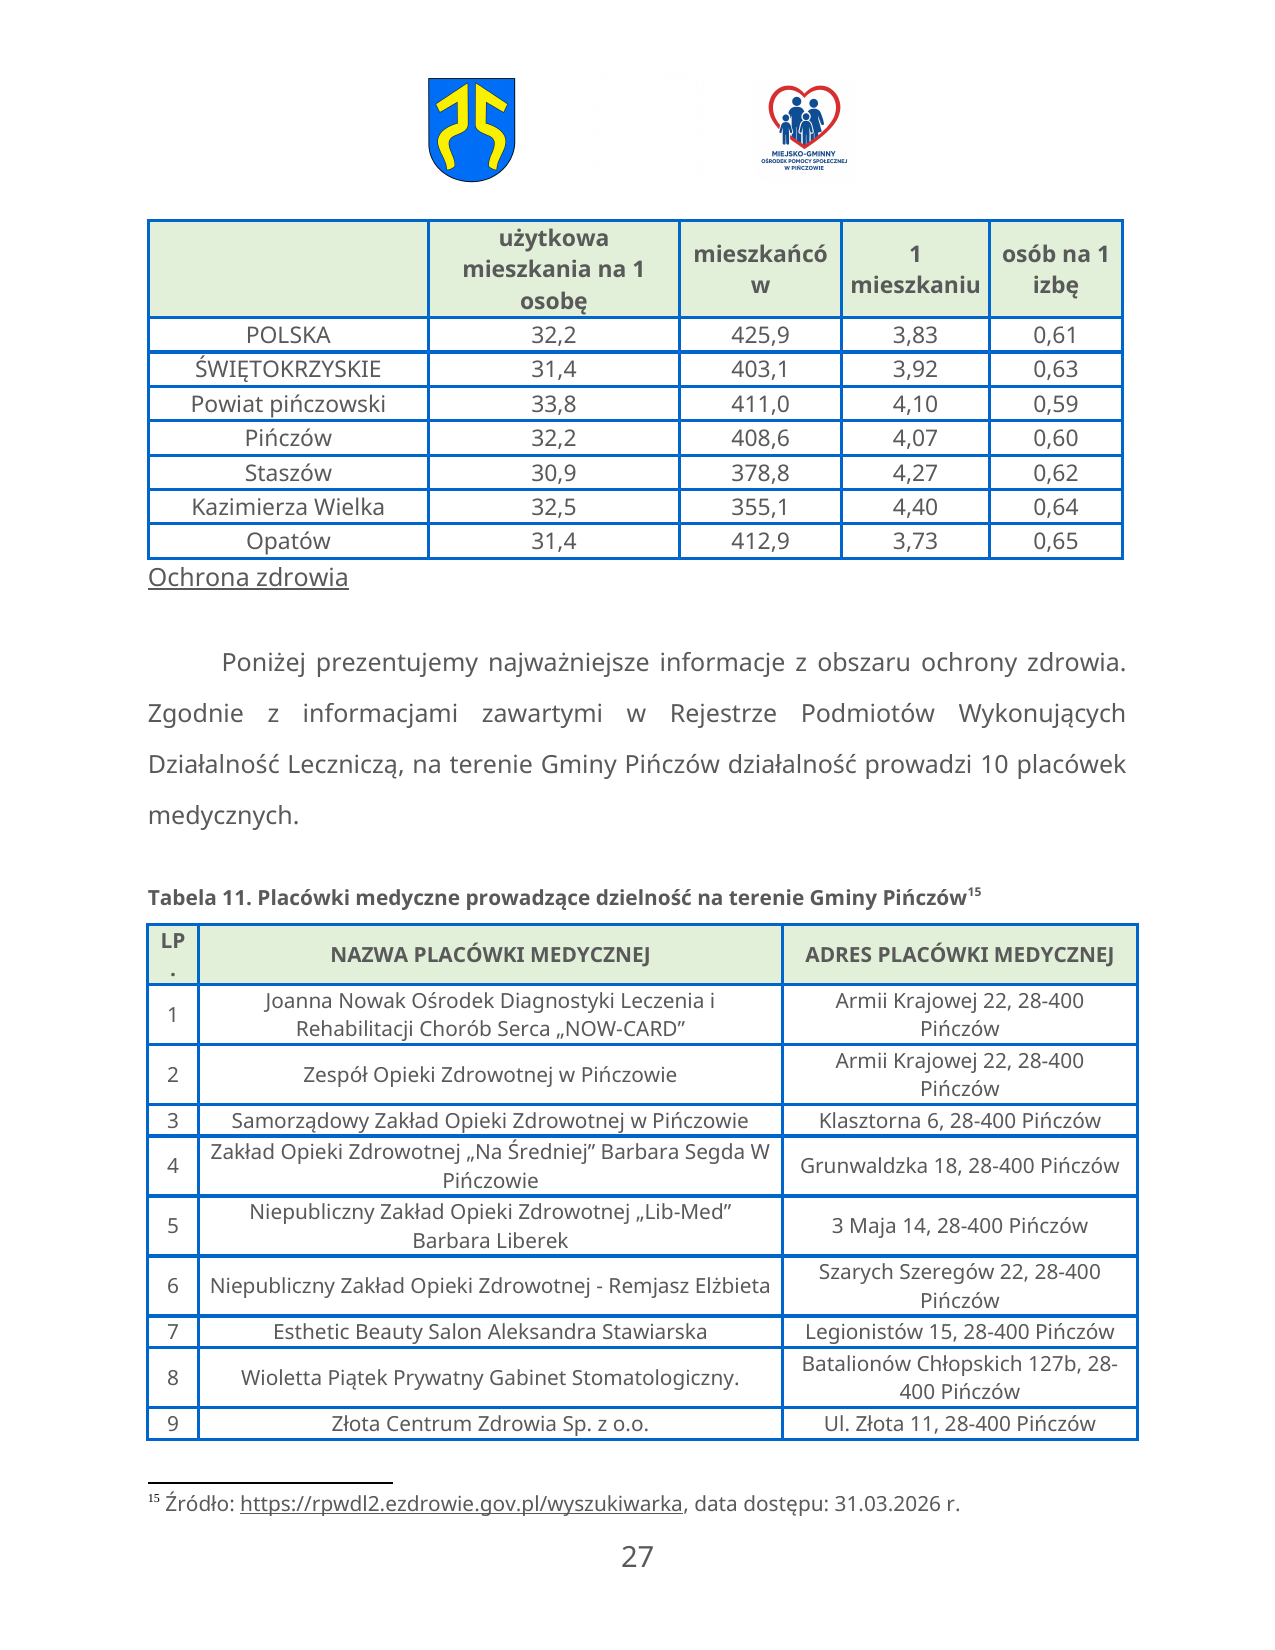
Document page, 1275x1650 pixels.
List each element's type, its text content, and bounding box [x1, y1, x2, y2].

text Ochrona zdrowia [148, 560, 1127, 594]
table_cell 4 [149, 1138, 197, 1194]
table_cell 4,07 [843, 422, 988, 453]
table_cell 4,27 [843, 457, 988, 488]
table_cell 3 Maja 14, 28-400 Pińczów [784, 1198, 1136, 1254]
table_cell POLSKA [150, 319, 427, 350]
table_cell 4,10 [843, 388, 988, 419]
table_cell Armii Krajowej 22, 28-400 Pińczów [784, 1046, 1136, 1103]
table_cell Złota Centrum Zdrowia Sp. z o.o. [200, 1409, 781, 1437]
table_cell 3,92 [843, 354, 988, 385]
table_cell Szarych Szeregów 22, 28-400 Pińczów [784, 1258, 1136, 1314]
table_header LP. [149, 926, 197, 983]
table_cell 31,4 [430, 525, 678, 557]
table_cell 0,61 [991, 319, 1121, 350]
table_header użytkowa mieszkania na 1 osobę [430, 222, 678, 316]
table_cell 355,1 [681, 491, 840, 522]
table_cell 425,9 [681, 319, 840, 350]
table_cell 4,40 [843, 491, 988, 522]
table_cell 7 [149, 1318, 197, 1346]
picture [405, 73, 870, 186]
table_cell 8 [149, 1349, 197, 1406]
table_cell 408,6 [681, 422, 840, 453]
table_cell Joanna Nowak Ośrodek Diagnostyki Leczenia i Rehabilitacji Chorób Serca „NOW-CARD” [200, 986, 781, 1043]
table_cell 6 [149, 1258, 197, 1314]
table_cell Batalionów Chłopskich 127b, 28-400 Pińczów [784, 1349, 1136, 1406]
table_cell Zespół Opieki Zdrowotnej w Pińczowie [200, 1046, 781, 1103]
table_cell Klasztorna 6, 28-400 Pińczów [784, 1106, 1136, 1134]
table_cell ŚWIĘTOKRZYSKIE [150, 354, 427, 385]
table_cell 32,2 [430, 319, 678, 350]
table_cell 0,62 [991, 457, 1121, 488]
table_header 1 mieszkaniu [843, 222, 988, 316]
table_cell Kazimierza Wielka [150, 491, 427, 522]
table_cell 0,64 [991, 491, 1121, 522]
table_cell 30,9 [430, 457, 678, 488]
table_cell 31,4 [430, 354, 678, 385]
table_header [150, 222, 427, 316]
table_cell Powiat pińczowski [150, 388, 427, 419]
table_cell Zakład Opieki Zdrowotnej „Na Średniej” Barbara Segda W Pińczowie [200, 1138, 781, 1194]
text Tabela 11. Placówki medyczne prowadzące dzielność na terenie Gminy Pińczów [148, 883, 1127, 911]
table_cell 3,73 [843, 525, 988, 557]
table_cell 32,5 [430, 491, 678, 522]
table_cell Ul. Złota 11, 28-400 Pińczów [784, 1409, 1136, 1437]
table_cell Wioletta Piątek Prywatny Gabinet Stomatologiczny. [200, 1349, 781, 1406]
table_cell 32,2 [430, 422, 678, 453]
table_cell 378,8 [681, 457, 840, 488]
table_cell 411,0 [681, 388, 840, 419]
table_header osób na 1 izbę [991, 222, 1121, 316]
table_header mieszkańców [681, 222, 840, 316]
table_cell Grunwaldzka 18, 28-400 Pińczów [784, 1138, 1136, 1194]
table_cell Opatów [150, 525, 427, 557]
table_cell 2 [149, 1046, 197, 1103]
table_cell 0,59 [991, 388, 1121, 419]
table_cell 0,65 [991, 525, 1121, 557]
table_cell 403,1 [681, 354, 840, 385]
table_cell 5 [149, 1198, 197, 1254]
table_cell 412,9 [681, 525, 840, 557]
table_cell 9 [149, 1409, 197, 1437]
table_cell Armii Krajowej 22, 28-400 Pińczów [784, 986, 1136, 1043]
table_cell Staszów [150, 457, 427, 488]
table_header ADRES PLACÓWKI MEDYCZNEJ [784, 926, 1136, 983]
table_header NAZWA PLACÓWKI MEDYCZNEJ [200, 926, 781, 983]
table_cell 3,83 [843, 319, 988, 350]
table_cell 0,60 [991, 422, 1121, 453]
table_cell 1 [149, 986, 197, 1043]
table_cell 3 [149, 1106, 197, 1134]
text Poniżej prezentujemy najważniejsze informacje z obszaru ochrony zdrowia. Zgodnie z informacjami zawartymi w Rejestrze Podmiotów Wykonujących Działalność Leczniczą, na terenie Gminy Pińczów działalność prowadzi 10 placówek medycznych. [148, 645, 1127, 832]
table_cell 0,63 [991, 354, 1121, 385]
table_cell Legionistów 15, 28-400 Pińczów [784, 1318, 1136, 1346]
text Źródło: https://rpwdl2.ezdrowie.gov.pl/wyszukiwarka, data dostępu: 31.03.2026 r. [148, 1489, 1127, 1517]
table_cell Samorządowy Zakład Opieki Zdrowotnej w Pińczowie [200, 1106, 781, 1134]
table_cell 33,8 [430, 388, 678, 419]
table_cell Niepubliczny Zakład Opieki Zdrowotnej - Remjasz Elżbieta [200, 1258, 781, 1314]
table_cell Pińczów [150, 422, 427, 453]
table_cell Esthetic Beauty Salon Aleksandra Stawiarska [200, 1318, 781, 1346]
table_cell Niepubliczny Zakład Opieki Zdrowotnej „Lib-Med” Barbara Liberek [200, 1198, 781, 1254]
